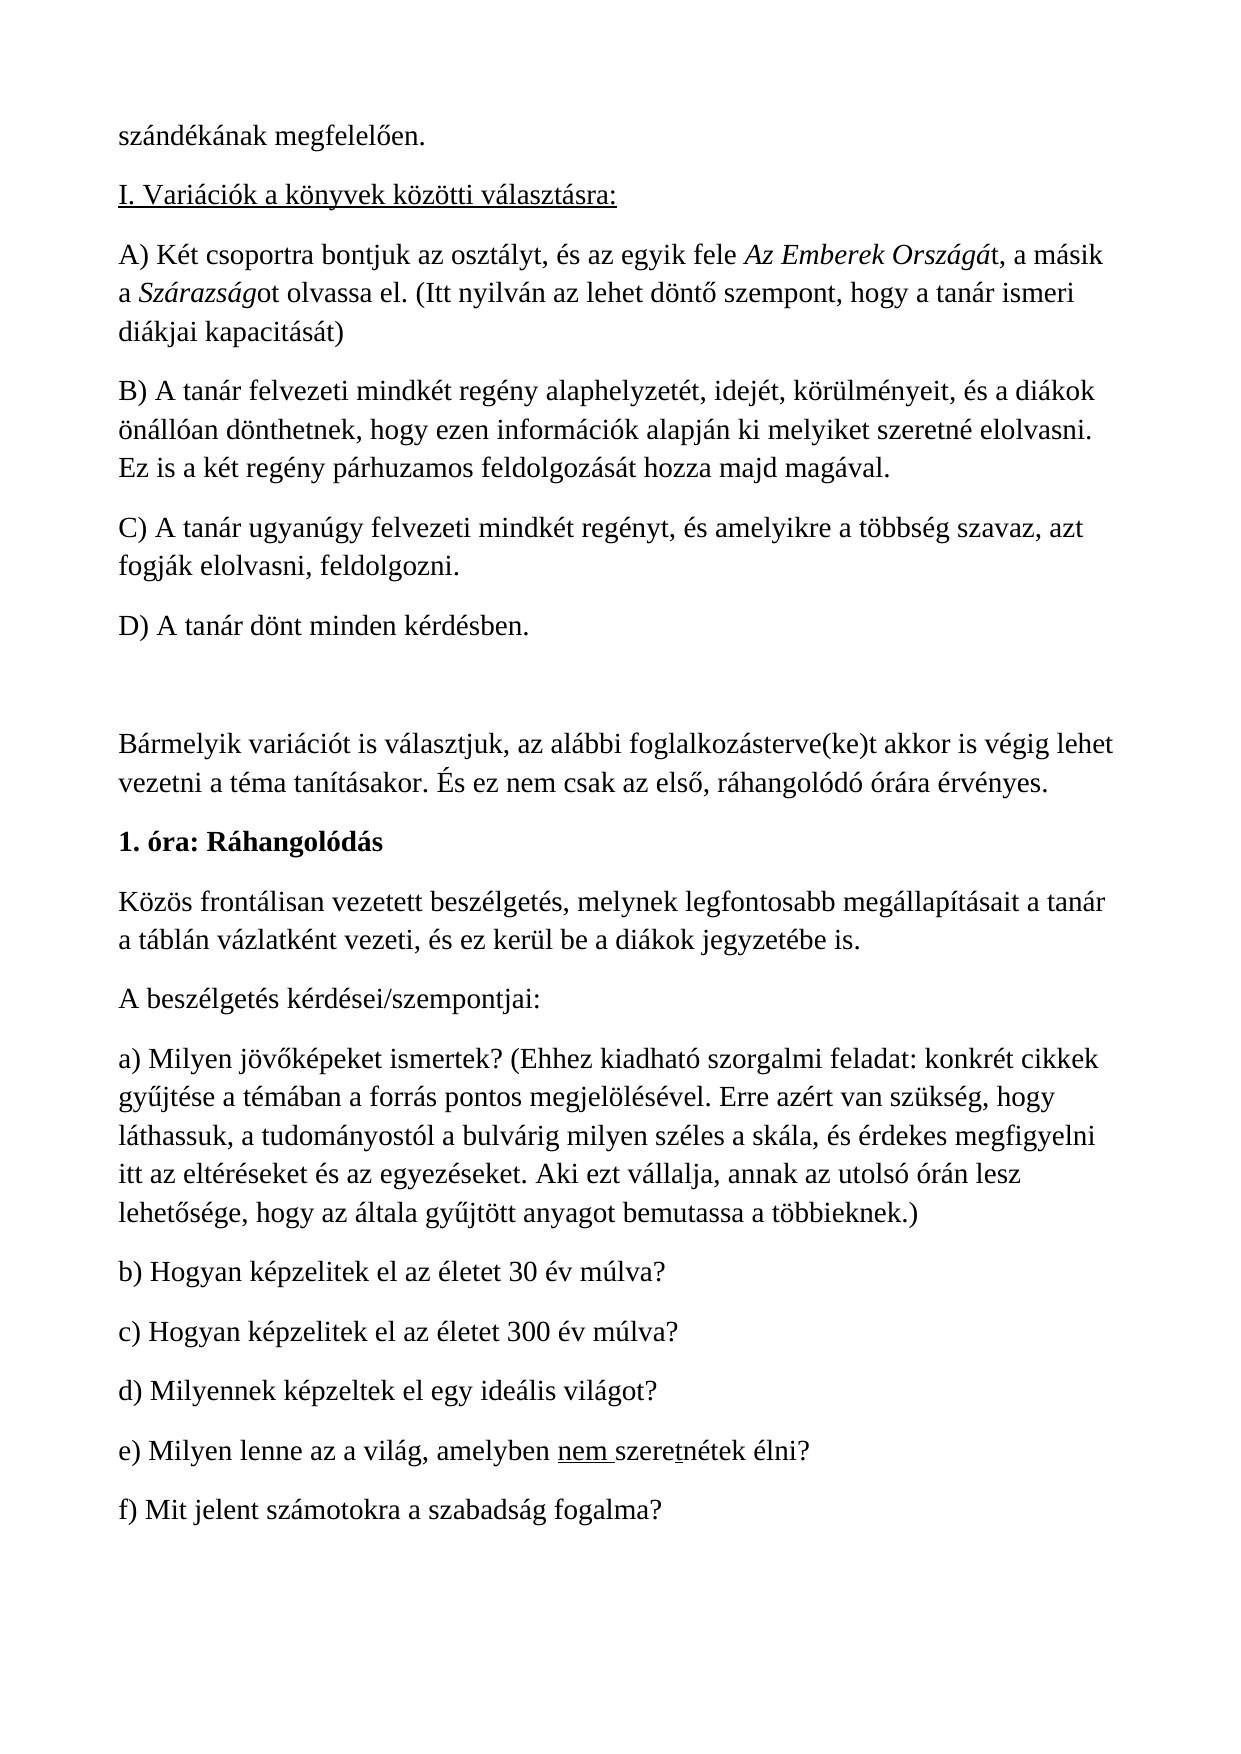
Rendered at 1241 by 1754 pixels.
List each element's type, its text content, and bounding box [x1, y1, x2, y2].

text D) A tanár dönt minden kérdésben. [118, 608, 1122, 641]
text C) A tanár ugyanúgy felvezeti mindkét regényt, és amelyikre a többség szavaz, azt fogják elolvasni, feldolgozni. [118, 510, 1122, 582]
text b) Hogyan képzelitek el az életet 30 év múlva? [118, 1254, 1122, 1288]
text d) Milyennek képzeltek el egy ideális világot? [118, 1373, 1122, 1407]
text B) A tanár felvezeti mindkét regény alaphelyzetét, idejét, körülményeit, és a diákok önállóan dönthetnek, hogy ezen információk alapján ki melyiket szeretné elolvasni. Ez is a két regény párhuzamos feldolgozását hozza majd magával. [118, 373, 1122, 484]
text 1. óra: Ráhangolódás [118, 824, 1122, 858]
text A) Két csoportra bontjuk az osztályt, és az egyik fele Az Emberek Országát, a másik a Szárazságot olvassa el. (Itt nyilván az lehet döntő szempont, hogy a tanár ismeri diákjai kapacitását) [118, 237, 1122, 347]
text a) Milyen jövőképeket ismertek? (Ehhez kiadható szorgalmi feladat: konkrét cikkek gyűjtése a témában a forrás pontos megjelölésével. Erre azért van szükség, hogy láthassuk, a tudományostól a bulvárig milyen széles a skála, és érdekes megfigyelni itt az eltéréseket és az egyezéseket. Aki ezt vállalja, annak az utolsó órán lesz lehetősége, hogy az általa gyűjtött anyagot bemutassa a többieknek.) [118, 1041, 1122, 1229]
text A beszélgetés kérdései/szempontjai: [118, 982, 1122, 1015]
text Közös frontálisan vezetett beszélgetés, melynek legfontosabb megállapításait a tanár a táblán vázlatként vezeti, és ez kerül be a diákok jegyzetébe is. [118, 884, 1122, 956]
text e) Milyen lenne az a világ, amelyben nem szeretnétek élni? [118, 1433, 1122, 1466]
text Bármelyik variációt is választjuk, az alábbi foglalkozásterve(ke)t akkor is végig lehet vezetni a téma tanításakor. És ez nem csak az első, ráhangolódó órára érvényes. [118, 726, 1122, 798]
text f) Mit jelent számotokra a szabadság fogalma? [118, 1492, 1122, 1526]
text I. Variációk a könyvek közötti választásra: [118, 177, 1122, 211]
text c) Hogyan képzelitek el az életet 300 év múlva? [118, 1314, 1122, 1347]
text szándékának megfelelően. [118, 118, 1122, 152]
